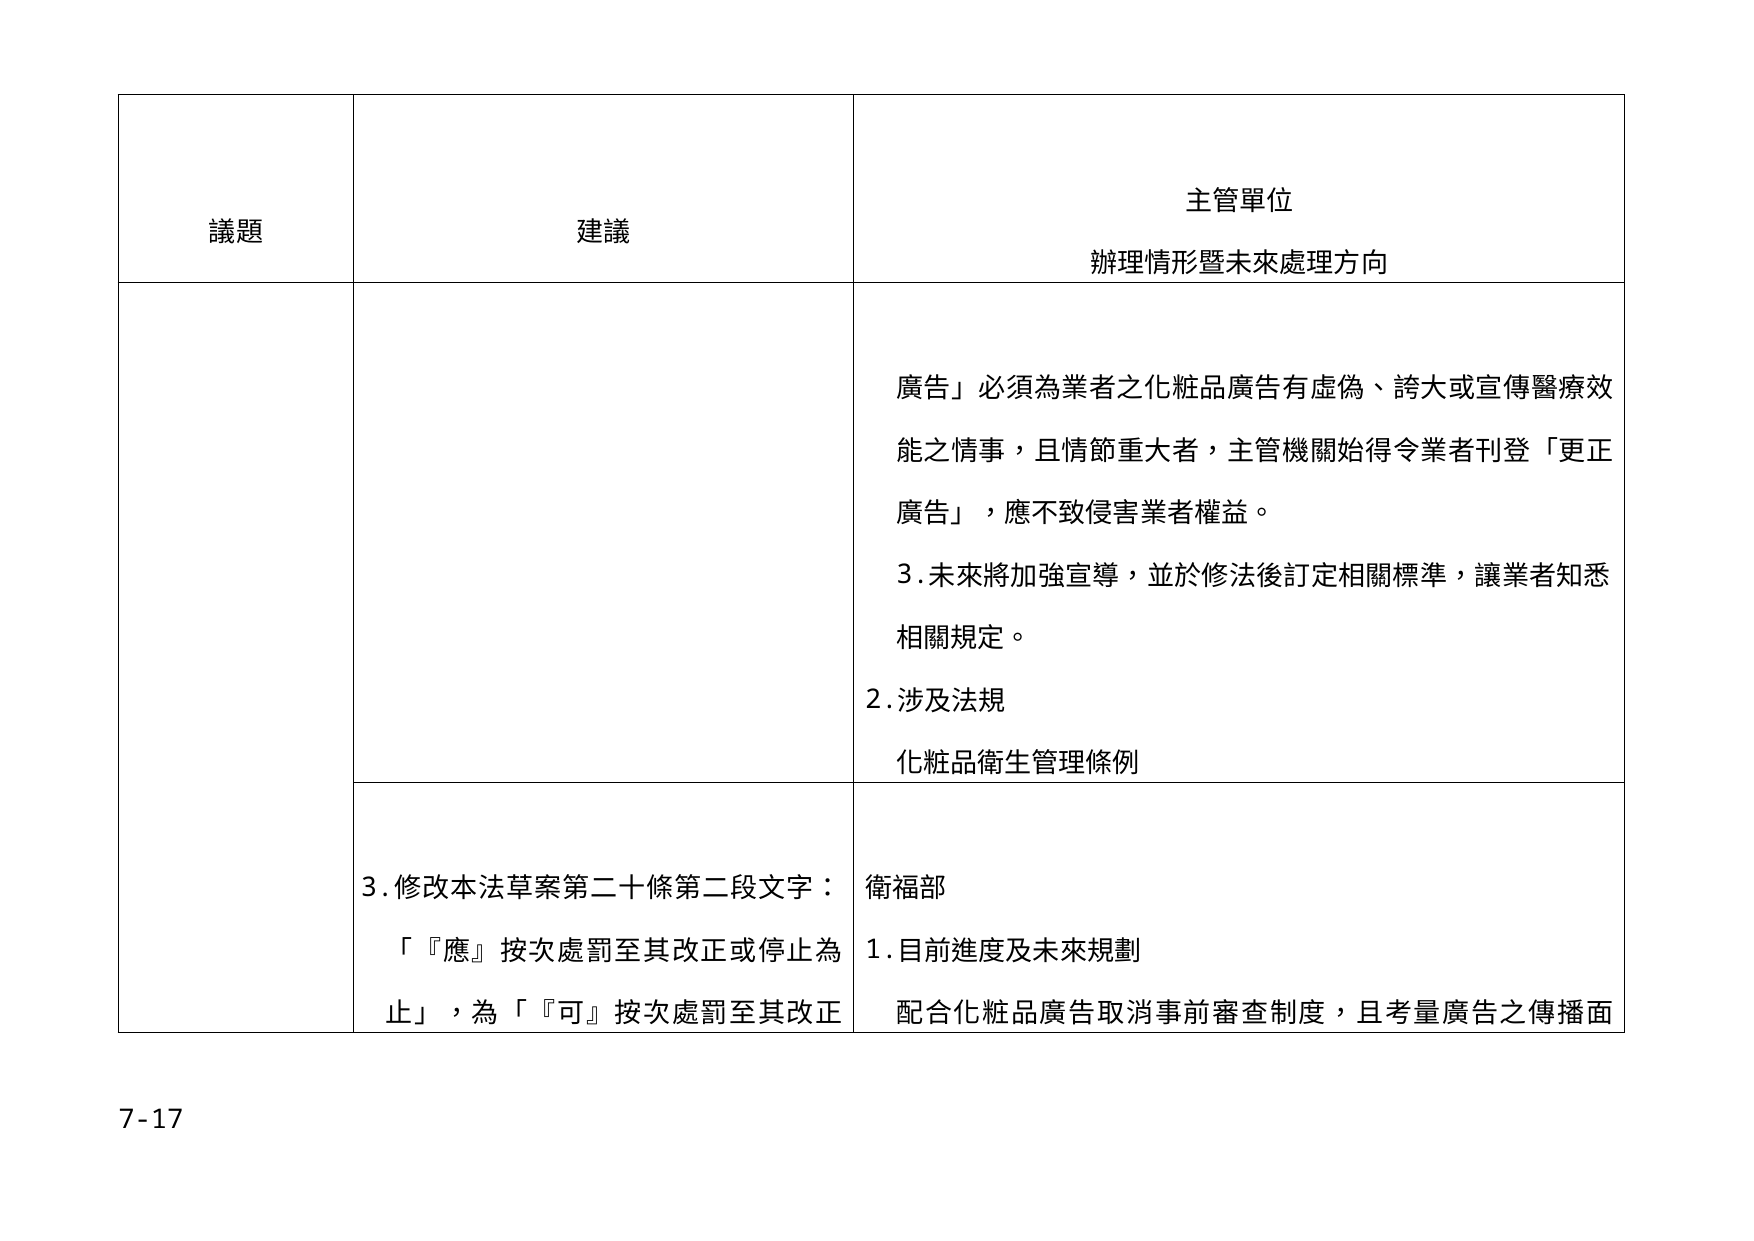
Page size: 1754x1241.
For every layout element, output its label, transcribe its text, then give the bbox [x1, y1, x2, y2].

table_header 主管單位 辦理情形暨未來處理方向 [854, 95, 1624, 282]
table_cell 3.修改本法草案第二十條第二段文字：「『應』按次處罰至其改正或停止為止」，為「『可』按次處罰至其改正 [354, 783, 853, 1032]
table_cell [354, 283, 853, 782]
table_cell [119, 283, 353, 1032]
table_header 建議 [354, 95, 853, 282]
table_cell 廣告」必須為業者之化粧品廣告有虛偽、誇大或宣傳醫療效能之情事，且情節重大者，主管機關始得令業者刊登「更正廣告」，應不致侵害業者權益。 3.未來將加強宣導，並於修法後訂定相關標準，讓業者知悉相關規定。 2.涉及法規 化粧品衛生管理條例 [854, 283, 1624, 782]
table_cell 衛福部 1.目前進度及未來規劃 配合化粧品廣告取消事前審查制度，且考量廣告之傳播面 [854, 783, 1624, 1032]
table_header 議題 [119, 95, 353, 282]
